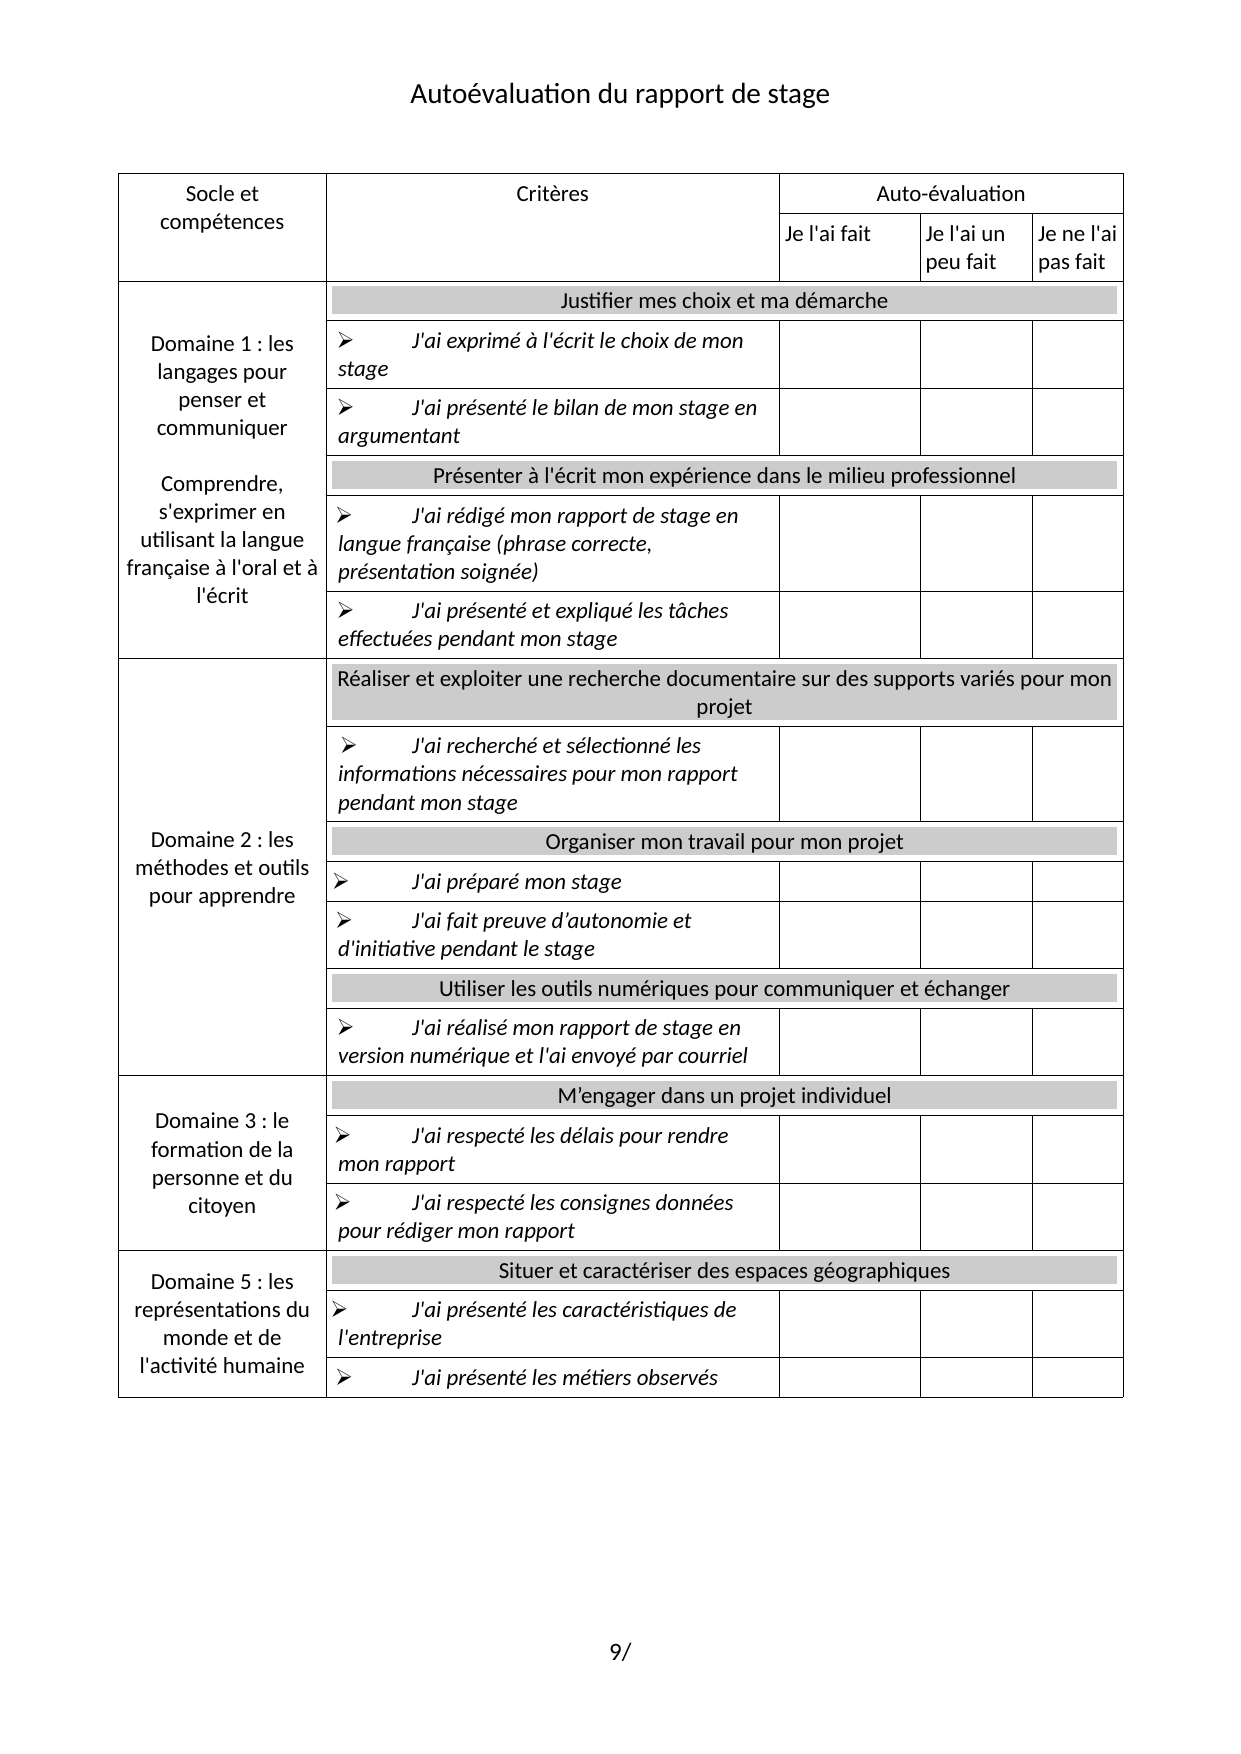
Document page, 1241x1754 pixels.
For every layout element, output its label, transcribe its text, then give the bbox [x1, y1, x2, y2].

table_cell Réaliser et exploiter une recherche documentaire sur des supports variés pour mon projet [327, 659, 1123, 726]
table_cell Domaine 1 : les langages pour penser et communiquer Comprendre, s'exprimer en utilisant la langue française à l'oral et à l'écrit [119, 282, 326, 658]
table_cell J'ai présenté les métiers observés [327, 1358, 779, 1397]
table_cell [1033, 727, 1123, 821]
text Autoévaluation du rapport de stage [118, 75, 1122, 111]
table_header Socle et compétences [119, 174, 326, 281]
table_cell J'ai préparé mon stage [327, 862, 779, 901]
table_cell J'ai rédigé mon rapport de stage en langue française (phrase correcte, présentation soignée) [327, 496, 779, 591]
table_cell [780, 1009, 920, 1075]
table_cell [780, 496, 920, 591]
table_cell Je ne l'ai pas fait [1033, 214, 1123, 281]
table_cell Domaine 5 : les représentations du monde et de l'activité humaine [119, 1251, 326, 1397]
table_cell [1033, 389, 1123, 455]
table_cell Domaine 2 : les méthodes et outils pour apprendre [119, 659, 326, 1075]
table_cell [921, 592, 1032, 658]
table_cell M’engager dans un projet individuel [327, 1076, 1123, 1115]
table_cell [1033, 902, 1123, 968]
table_cell Organiser mon travail pour mon projet [327, 822, 1123, 861]
table_cell [1033, 321, 1123, 388]
table_cell Domaine 3 : le formation de la personne et du citoyen [119, 1076, 326, 1250]
table_cell [1033, 1009, 1123, 1075]
table_cell [780, 1358, 920, 1397]
table_cell [921, 862, 1032, 901]
table_cell [780, 1184, 920, 1250]
table_cell Je l'ai fait [780, 214, 920, 281]
table_cell [921, 1291, 1032, 1357]
table_cell [1033, 496, 1123, 591]
table_cell Justifier mes choix et ma démarche [327, 282, 1123, 320]
table_cell [921, 389, 1032, 455]
table_cell [921, 902, 1032, 968]
table_cell J'ai respecté les consignes données pour rédiger mon rapport [327, 1184, 779, 1250]
table_cell Je l'ai un peu fait [921, 214, 1032, 281]
table_cell J'ai présenté les caractéristiques de l'entreprise [327, 1291, 779, 1357]
table_cell J'ai présenté et expliqué les tâches effectuées pendant mon stage [327, 592, 779, 658]
table_cell J'ai exprimé à l'écrit le choix de mon stage [327, 321, 779, 388]
table_cell J'ai présenté le bilan de mon stage en argumentant [327, 389, 779, 455]
table_cell J'ai respecté les délais pour rendre mon rapport [327, 1116, 779, 1182]
table_cell [921, 1184, 1032, 1250]
table_cell [780, 1291, 920, 1357]
table_cell [1033, 1116, 1123, 1182]
table_cell [1033, 592, 1123, 658]
table_cell [780, 902, 920, 968]
table_cell [780, 321, 920, 388]
table_cell J'ai fait preuve d’autonomie et d'initiative pendant le stage [327, 902, 779, 968]
table_cell [921, 1009, 1032, 1075]
table_cell Présenter à l'écrit mon expérience dans le milieu professionnel [327, 456, 1123, 495]
table_cell [780, 862, 920, 901]
table_cell J'ai recherché et sélectionné les informations nécessaires pour mon rapport pendant mon stage [327, 727, 779, 821]
table_header Critères [327, 174, 779, 281]
table_cell Situer et caractériser des espaces géographiques [327, 1251, 1123, 1290]
table_header Auto-évaluation [780, 174, 1123, 213]
table_cell [921, 321, 1032, 388]
table_cell [1033, 1184, 1123, 1250]
table_cell [780, 727, 920, 821]
table_cell [1033, 862, 1123, 901]
table_cell J'ai réalisé mon rapport de stage en version numérique et l'ai envoyé par courriel [327, 1009, 779, 1075]
table_cell [1033, 1291, 1123, 1357]
table_cell [780, 1116, 920, 1182]
table_cell [921, 1116, 1032, 1182]
table_cell Utiliser les outils numériques pour communiquer et échanger [327, 969, 1123, 1008]
table_cell [921, 496, 1032, 591]
table_cell [1033, 1358, 1123, 1397]
table_cell [921, 1358, 1032, 1397]
table_cell [780, 592, 920, 658]
table_cell [921, 727, 1032, 821]
table_cell [780, 389, 920, 455]
